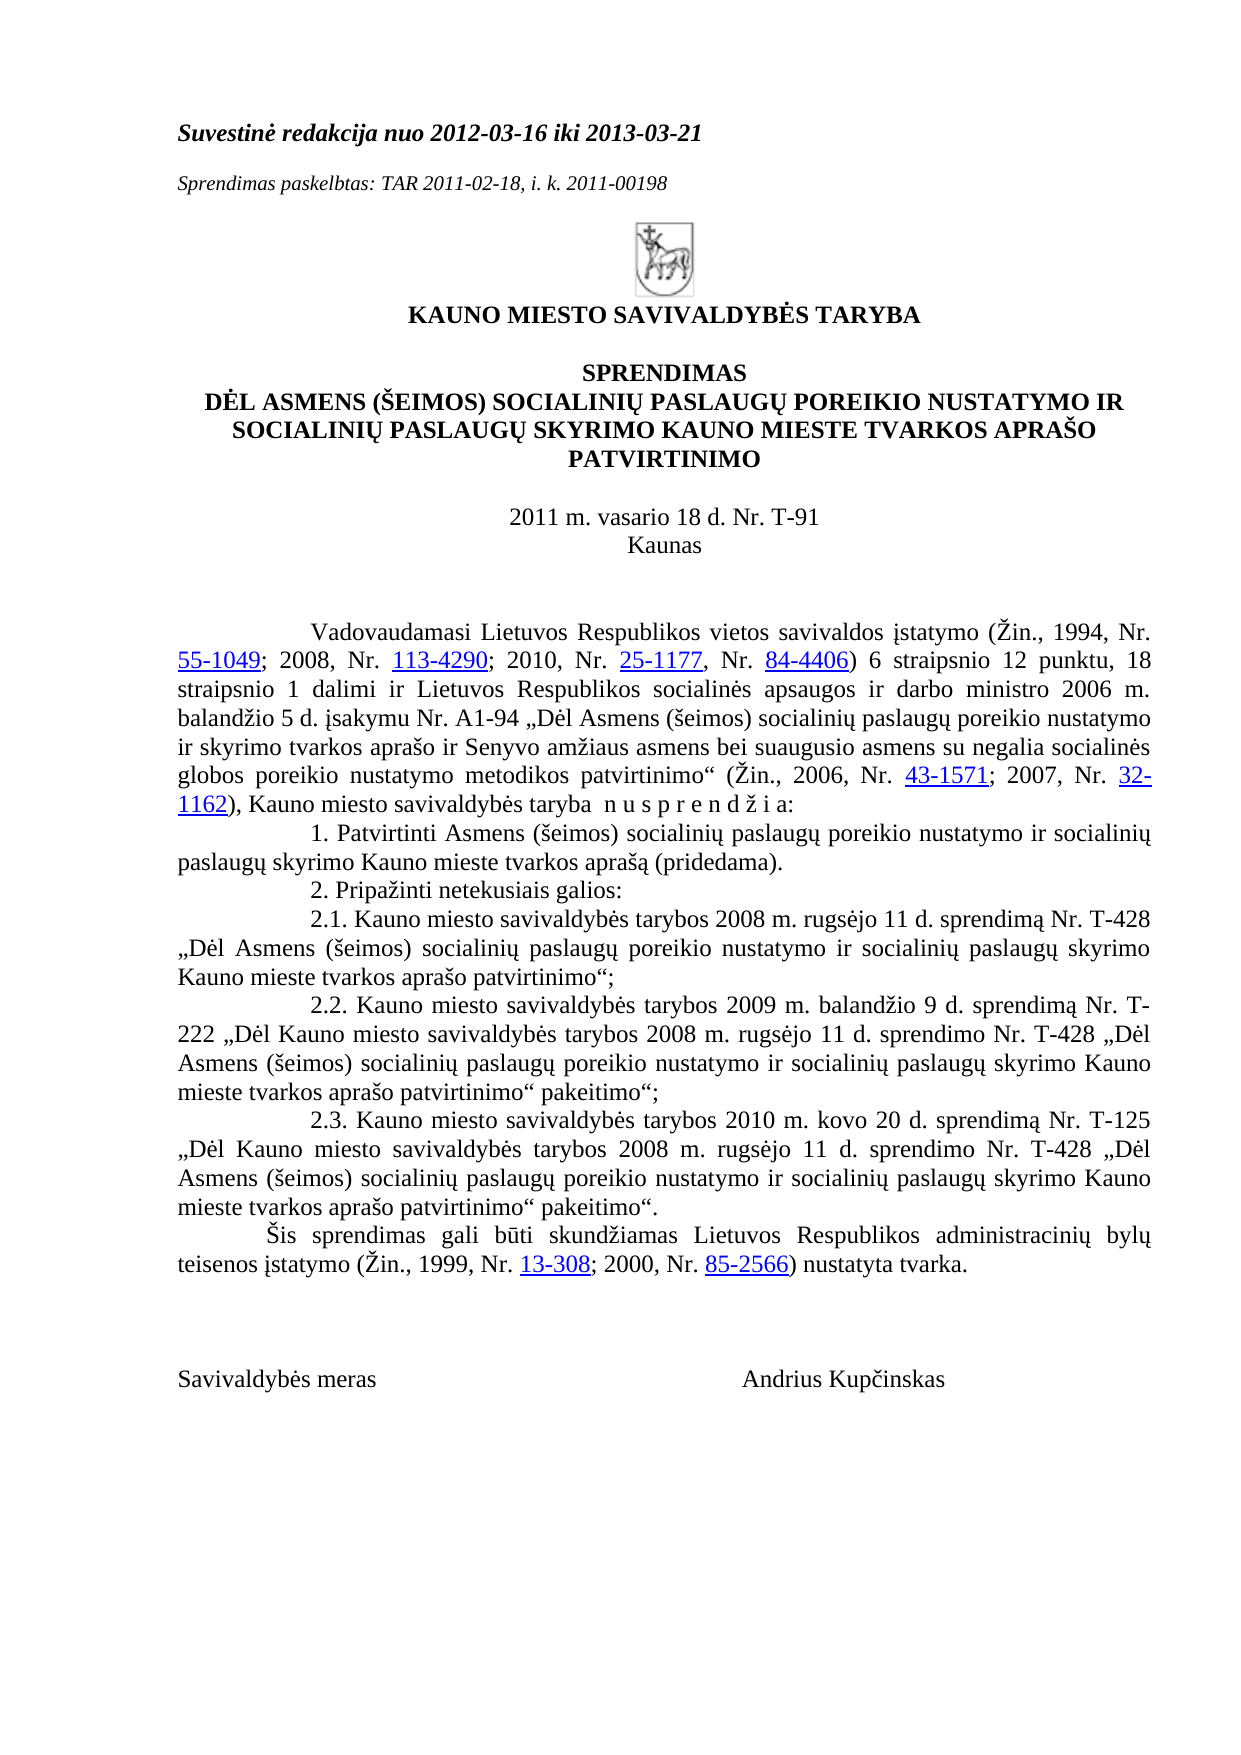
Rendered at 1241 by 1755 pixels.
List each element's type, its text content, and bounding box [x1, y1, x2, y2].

text 2. Pripažinti netekusiais galios: [177, 875, 1152, 904]
text Suvestinė redakcija nuo 2012-03-16 iki 2013-03-21 [177, 118, 1152, 147]
text 2.2. Kauno miesto savivaldybės tarybos 2009 m. balandžio 9 d. sprendimą Nr. T-222 „Dėl Kauno miesto savivaldybės tarybos 2008 m. rugsėjo 11 d. sprendimo Nr. T-428 „Dėl Asmens (šeimos) socialinių paslaugų poreikio nustatymo ir socialinių paslaugų skyrimo Kauno mieste tvarkos aprašo patvirtinimo“ pakeitimo“; [177, 990, 1152, 1105]
text 2.1. Kauno miesto savivaldybės tarybos 2008 m. rugsėjo 11 d. sprendimą Nr. T-428 „Dėl Asmens (šeimos) socialinių paslaugų poreikio nustatymo ir socialinių paslaugų skyrimo Kauno mieste tvarkos aprašo patvirtinimo“; [177, 904, 1152, 990]
text KAUNO MIESTO SAVIVALDYBĖS TARYBA [177, 300, 1152, 329]
text 2.3. Kauno miesto savivaldybės tarybos 2010 m. kovo 20 d. sprendimą Nr. T-125 „Dėl Kauno miesto savivaldybės tarybos 2008 m. rugsėjo 11 d. sprendimo Nr. T-428 „Dėl Asmens (šeimos) socialinių paslaugų poreikio nustatymo ir socialinių paslaugų skyrimo Kauno mieste tvarkos aprašo patvirtinimo“ pakeitimo“. [177, 1105, 1152, 1220]
text DĖL ASMENS (ŠEIMOS) SOCIALINIŲ PASLAUGŲ POREIKIO NUSTATYMO IR SOCIALINIŲ PASLAUGŲ SKYRIMO KAUNO MIESTE TVARKOS APRAŠO PATVIRTINIMO [177, 387, 1152, 473]
text Sprendimas paskelbtas: TAR 2011-02-18, i. k. 2011-00198 [177, 171, 1152, 195]
text 1. Patvirtinti Asmens (šeimos) socialinių paslaugų poreikio nustatymo ir socialinių paslaugų skyrimo Kauno mieste tvarkos aprašą (pridedama). [177, 818, 1152, 875]
text SPRENDIMAS [177, 358, 1152, 387]
text Savivaldybės meras Andrius Kupčinskas [177, 1364, 1152, 1393]
text 2011 m. vasario 18 d. Nr. T-91 [177, 502, 1152, 530]
text Šis sprendimas gali būti skundžiamas Lietuvos Respublikos administracinių bylų teisenos įstatymo (Žin., 1999, Nr. 13-308; 2000, Nr. 85-2566) nustatyta tvarka. [177, 1220, 1152, 1278]
text Kaunas [177, 530, 1152, 559]
text Vadovaudamasi Lietuvos Respublikos vietos savivaldos įstatymo (Žin., 1994, Nr. 55-1049; 2008, Nr. 113-4290; 2010, Nr. 25-1177, Nr. 84-4406) 6 straipsnio 12 punktu, 18 straipsnio 1 dalimi ir Lietuvos Respublikos socialinės apsaugos ir darbo ministro 2006 m. balandžio 5 d. įsakymu Nr. A1-94 „Dėl Asmens (šeimos) socialinių paslaugų poreikio nustatymo ir skyrimo tvarkos aprašo ir Senyvo amžiaus asmens bei suaugusio asmens su negalia socialinės globos poreikio nustatymo metodikos patvirtinimo“ (Žin., 2006, Nr. 43-1571; 2007, Nr. 32-1162), Kauno miesto savivaldybės taryba n u s p r e n d ž i a: [177, 617, 1152, 818]
